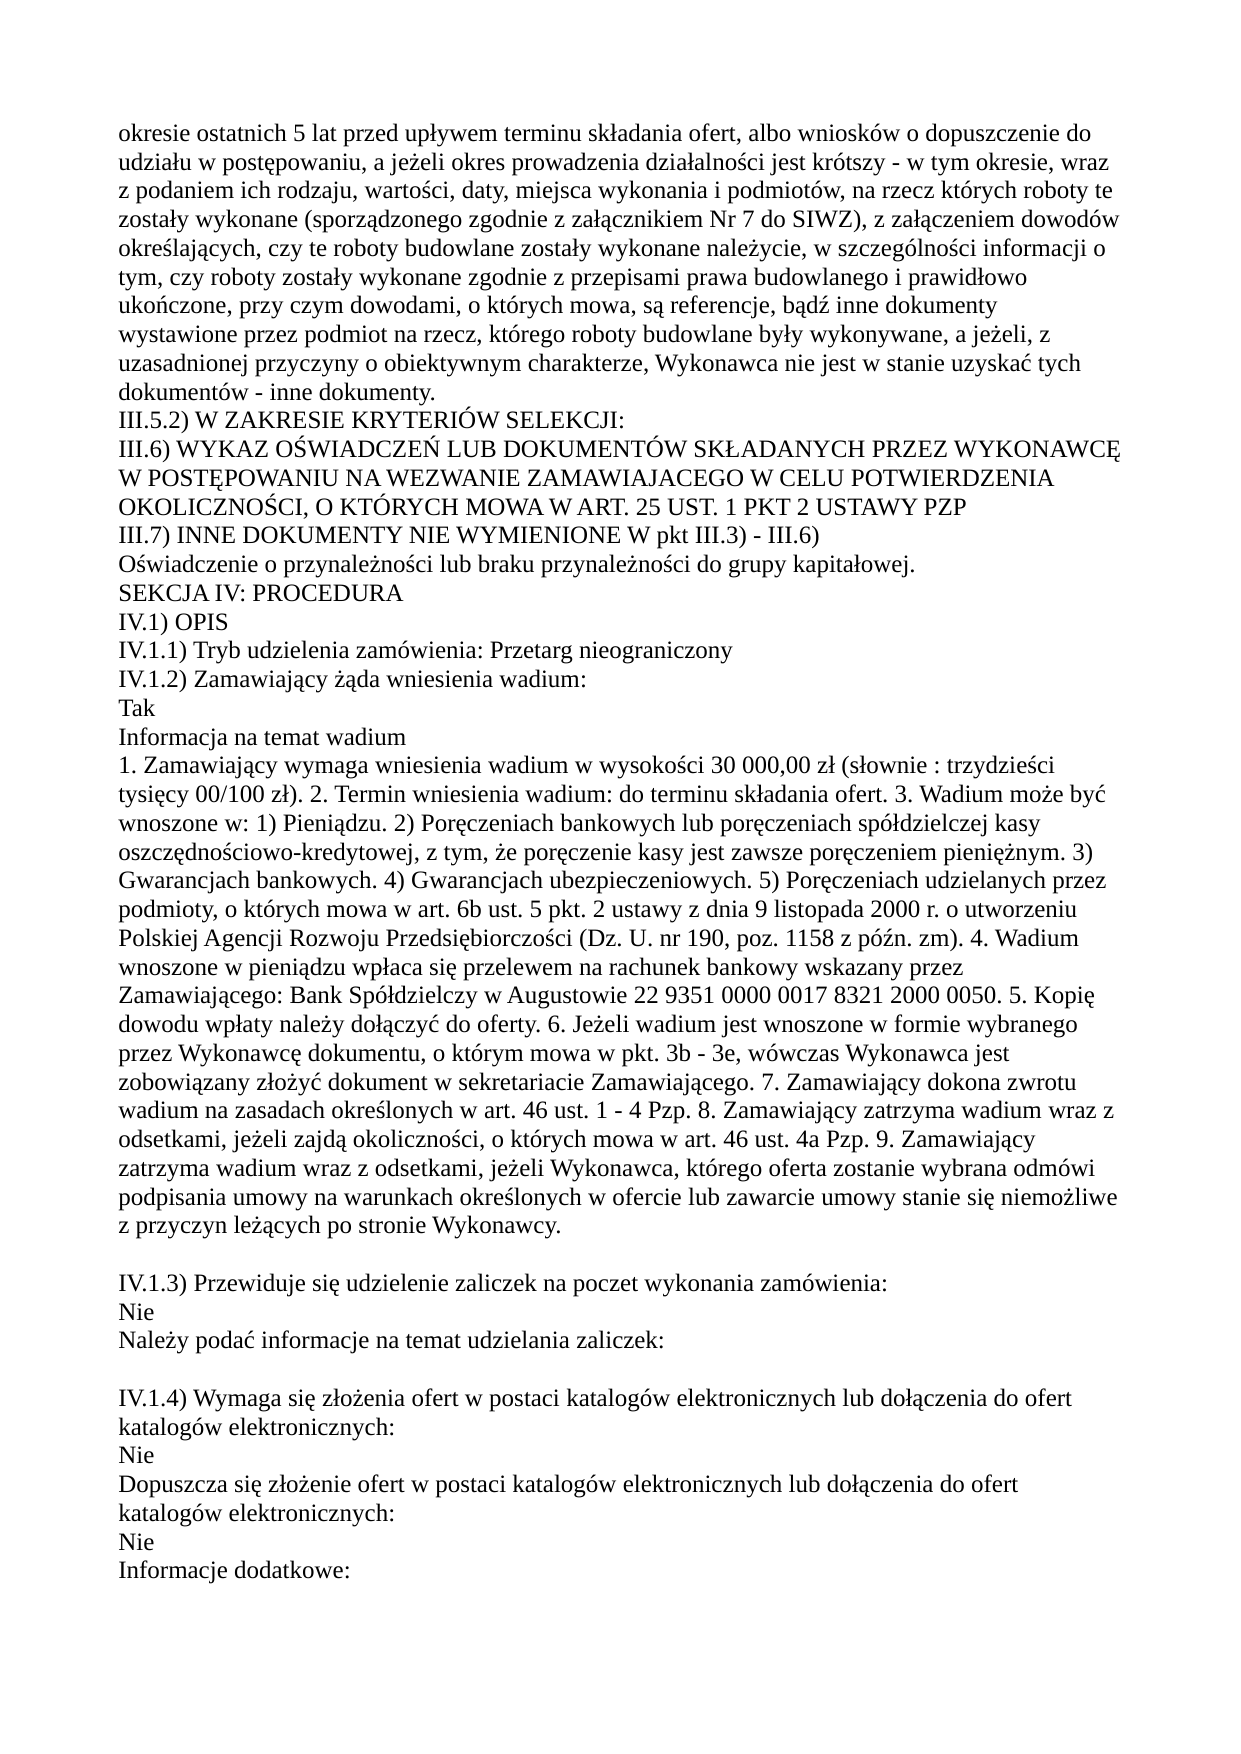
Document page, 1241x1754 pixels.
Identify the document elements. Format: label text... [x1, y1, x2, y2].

text IV.1.4) Wymaga się złożenia ofert w postaci katalogów elektronicznych lub dołączenia do ofert katalogów elektronicznych: [118, 1383, 1122, 1441]
text Oświadczenie o przynależności lub braku przynależności do grupy kapitałowej. [118, 549, 1122, 578]
text 1. Zamawiający wymaga wniesienia wadium w wysokości 30 000,00 zł (słownie : trzydzieści tysięcy 00/100 zł). 2. Termin wniesienia wadium: do terminu składania ofert. 3. Wadium może być wnoszone w: 1) Pieniądzu. 2) Poręczeniach bankowych lub poręczeniach spółdzielczej kasy oszczędnościowo-kredytowej, z tym, że poręczenie kasy jest zawsze poręczeniem pieniężnym. 3) Gwarancjach bankowych. 4) Gwarancjach ubezpieczeniowych. 5) Poręczeniach udzielanych przez podmioty, o których mowa w art. 6b ust. 5 pkt. 2 ustawy z dnia 9 listopada 2000 r. o utworzeniu Polskiej Agencji Rozwoju Przedsiębiorczości (Dz. U. nr 190, poz. 1158 z późn. zm). 4. Wadium wnoszone w pieniądzu wpłaca się przelewem na rachunek bankowy wskazany przez Zamawiającego: Bank Spółdzielczy w Augustowie 22 9351 0000 0017 8321 2000 0050. 5. Kopię dowodu wpłaty należy dołączyć do oferty. 6. Jeżeli wadium jest wnoszone w formie wybranego przez Wykonawcę dokumentu, o którym mowa w pkt. 3b - 3e, wówczas Wykonawca jest zobowiązany złożyć dokument w sekretariacie Zamawiającego. 7. Zamawiający dokona zwrotu wadium na zasadach określonych w art. 46 ust. 1 - 4 Pzp. 8. Zamawiający zatrzyma wadium wraz z odsetkami, jeżeli zajdą okoliczności, o których mowa w art. 46 ust. 4a Pzp. 9. Zamawiający zatrzyma wadium wraz z odsetkami, jeżeli Wykonawca, którego oferta zostanie wybrana odmówi podpisania umowy na warunkach określonych w ofercie lub zawarcie umowy stanie się niemożliwe z przyczyn leżących po stronie Wykonawcy. [118, 751, 1122, 1239]
text Tak [118, 693, 1122, 722]
text IV.1) OPIS [118, 607, 1122, 636]
text IV.1.2) Zamawiający żąda wniesienia wadium: [118, 664, 1122, 693]
text III.6) WYKAZ OŚWIADCZEŃ LUB DOKUMENTÓW SKŁADANYCH PRZEZ WYKONAWCĘ W POSTĘPOWANIU NA WEZWANIE ZAMAWIAJACEGO W CELU POTWIERDZENIA OKOLICZNOŚCI, O KTÓRYCH MOWA W ART. 25 UST. 1 PKT 2 USTAWY PZP [118, 434, 1122, 521]
text okresie ostatnich 5 lat przed upływem terminu składania ofert, albo wniosków o dopuszczenie do udziału w postępowaniu, a jeżeli okres prowadzenia działalności jest krótszy - w tym okresie, wraz z podaniem ich rodzaju, wartości, daty, miejsca wykonania i podmiotów, na rzecz których roboty te zostały wykonane (sporządzonego zgodnie z załącznikiem Nr 7 do SIWZ), z załączeniem dowodów określających, czy te roboty budowlane zostały wykonane należycie, w szczególności informacji o tym, czy roboty zostały wykonane zgodnie z przepisami prawa budowlanego i prawidłowo ukończone, przy czym dowodami, o których mowa, są referencje, bądź inne dokumenty wystawione przez podmiot na rzecz, którego roboty budowlane były wykonywane, a jeżeli, z uzasadnionej przyczyny o obiektywnym charakterze, Wykonawca nie jest w stanie uzyskać tych dokumentów - inne dokumenty. [118, 118, 1122, 406]
text III.5.2) W ZAKRESIE KRYTERIÓW SELEKCJI: [118, 406, 1122, 434]
text Nie [118, 1297, 1122, 1326]
text Dopuszcza się złożenie ofert w postaci katalogów elektronicznych lub dołączenia do ofert katalogów elektronicznych: [118, 1469, 1122, 1527]
text IV.1.3) Przewiduje się udzielenie zaliczek na poczet wykonania zamówienia: [118, 1268, 1122, 1297]
text Nie [118, 1527, 1122, 1556]
text Informacja na temat wadium [118, 722, 1122, 751]
text Nie [118, 1441, 1122, 1469]
text III.7) INNE DOKUMENTY NIE WYMIENIONE W pkt III.3) - III.6) [118, 521, 1122, 549]
text Informacje dodatkowe: [118, 1556, 1122, 1584]
text SEKCJA IV: PROCEDURA [118, 578, 1122, 607]
text Należy podać informacje na temat udzielania zaliczek: [118, 1326, 1122, 1354]
text IV.1.1) Tryb udzielenia zamówienia: Przetarg nieograniczony [118, 636, 1122, 664]
